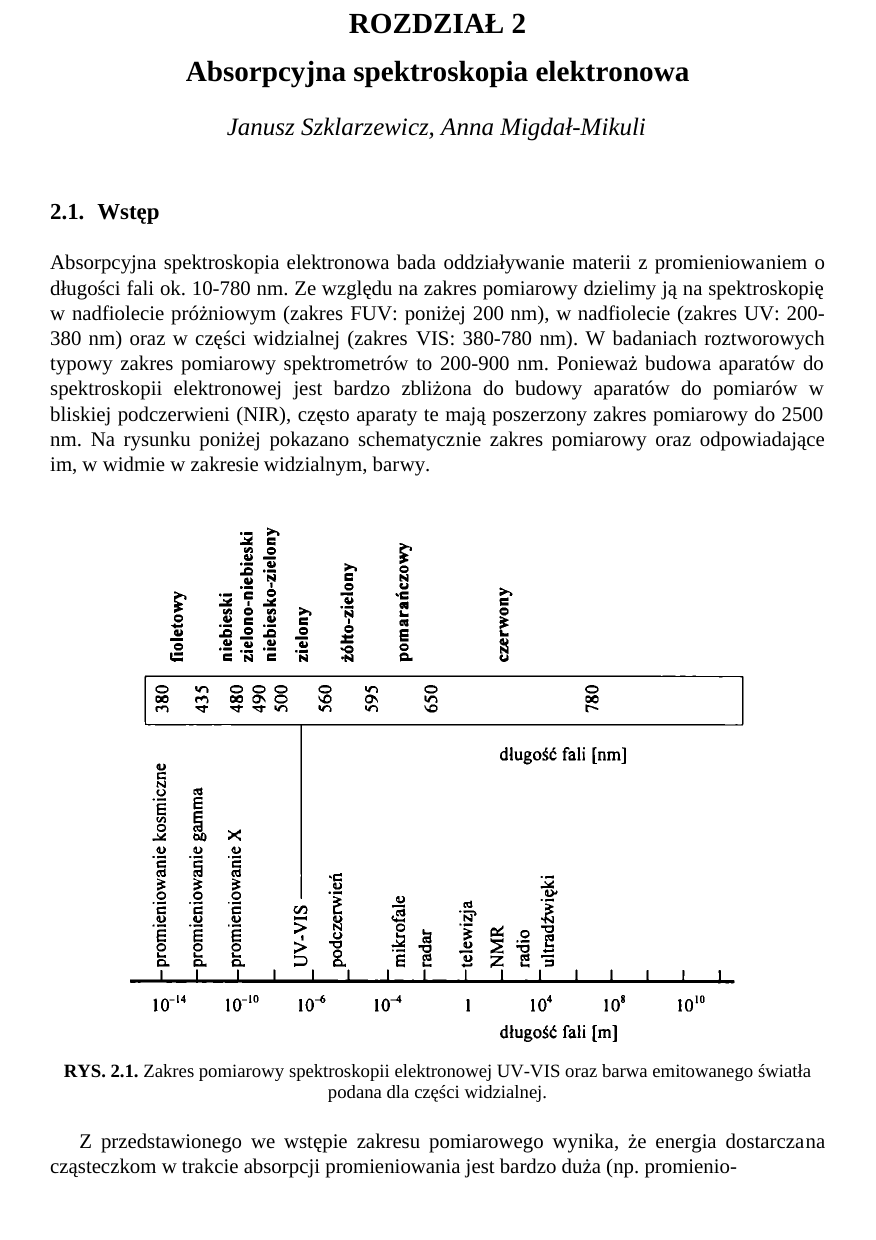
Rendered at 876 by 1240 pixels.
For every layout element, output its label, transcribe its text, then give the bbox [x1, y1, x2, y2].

subtitle 2.1. Wstęp [50, 198, 825, 224]
picture [102, 521, 792, 1050]
subtitle ROZDZIAŁ 2 [50, 6, 825, 39]
text RYS. 2.1. Zakres pomiarowy spektroskopii elektronowej UV-VIS oraz barwa emitowanego światła podana dla części widzialnej. [50, 1061, 825, 1103]
text Janusz Szklarzewicz, Anna Migdał-Mikuli [50, 112, 825, 141]
text Z przedstawionego we wstępie zakresu pomiarowego wynika, że energia dostarcza­na cząsteczkom w trakcie absorpcji promieniowania jest bardzo duża (np. promienio- [50, 1129, 825, 1178]
subtitle Absorpcyjna spektroskopia elektronowa [50, 54, 825, 87]
text Absorpcyjna spektroskopia elektronowa bada oddziaływanie materii z promieniowa­niem o długości fali ok. 10-780 nm. Ze względu na zakres pomiarowy dzielimy ją na spektroskopię w nadfiolecie próżniowym (zakres FUV: poniżej 200 nm), w nadfiolecie (zakres UV: 200-380 nm) oraz w części widzialnej (zakres VIS: 380-780 nm). W badaniach roztworowych typowy zakres pomiarowy spektrometrów to 200-900 nm. Ponieważ budowa aparatów do spektroskopii elektronowej jest bardzo zbliżona do budowy aparatów do pomiarów w bliskiej podczerwieni (NIR), często aparaty te mają poszerzony zakres pomiarowy do 2500 nm. Na rysunku poniżej pokazano schematycz­nie zakres pomiarowy oraz odpowiadające im, w widmie w zakresie widzialnym, bar­wy. [50, 250, 825, 476]
